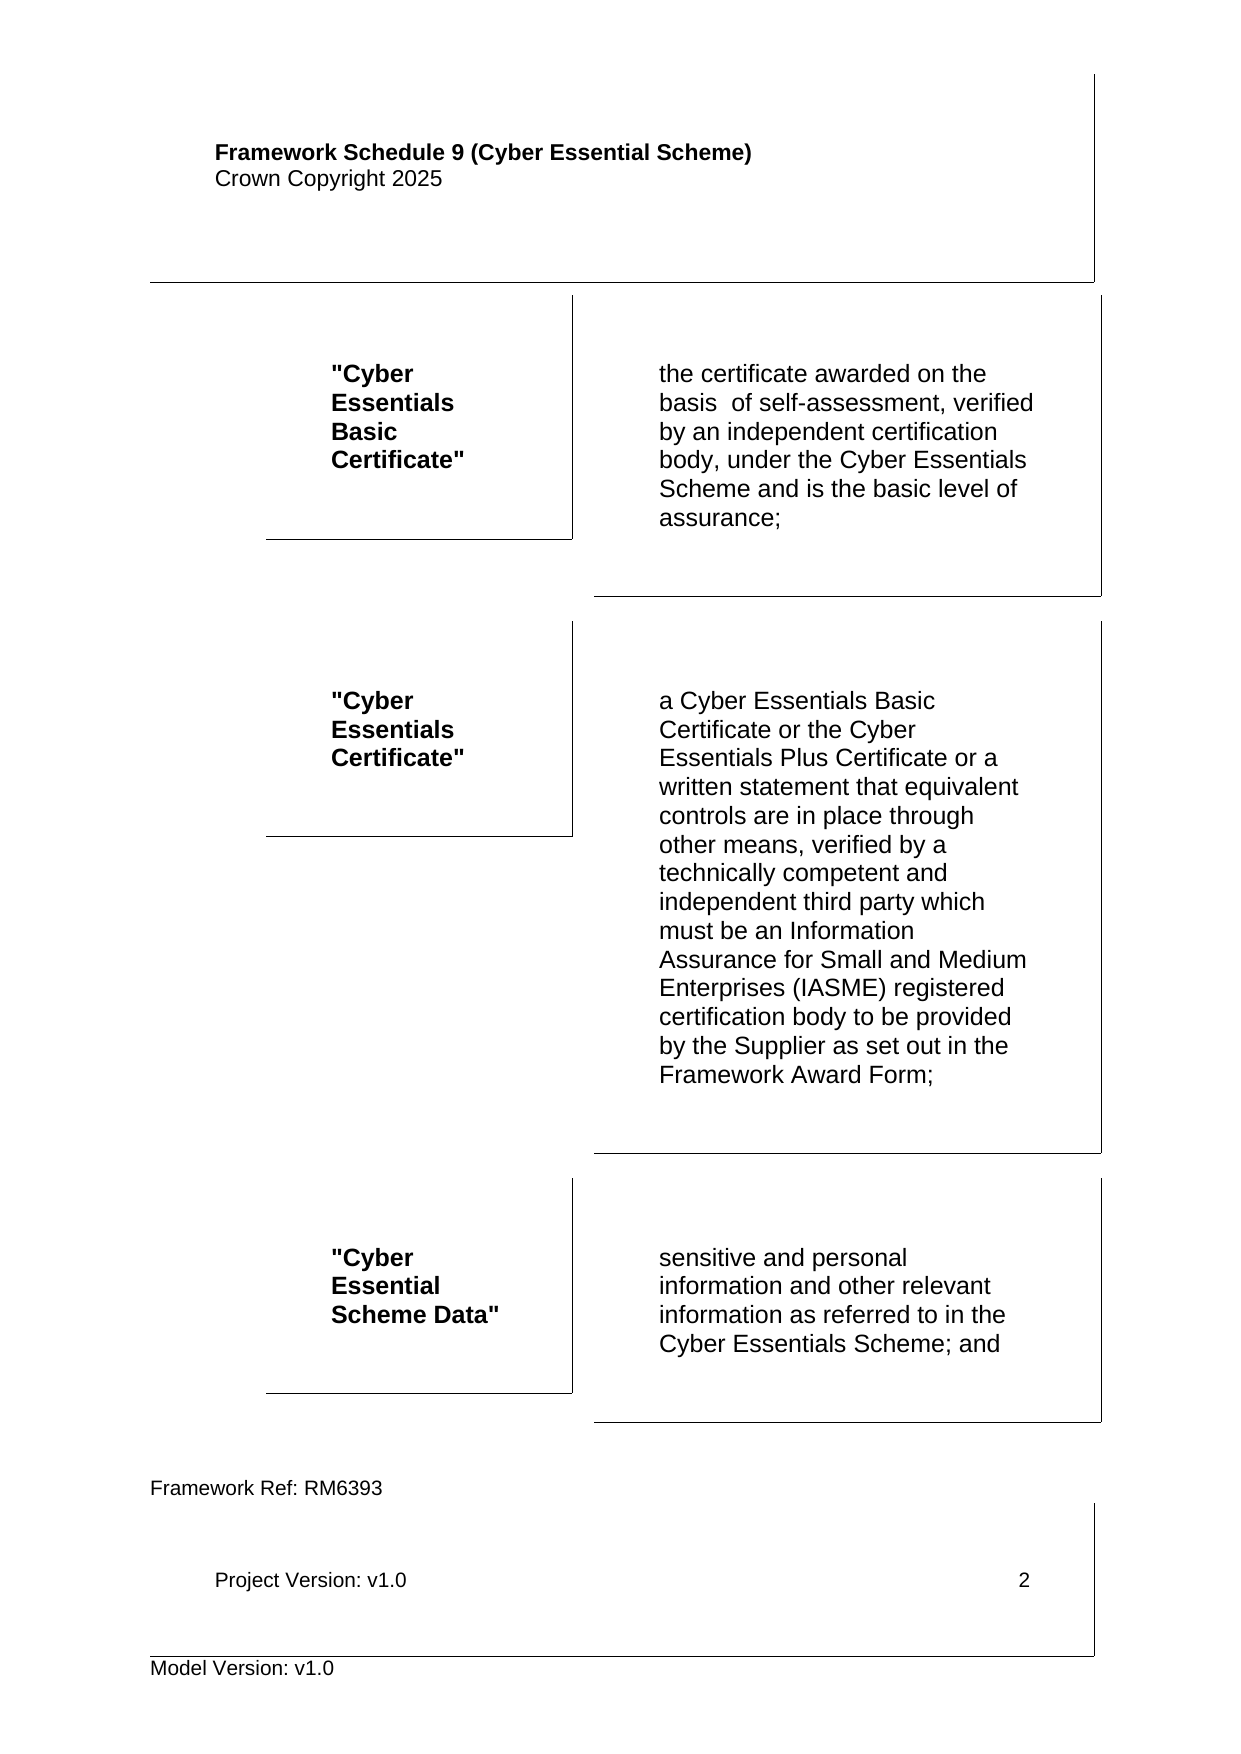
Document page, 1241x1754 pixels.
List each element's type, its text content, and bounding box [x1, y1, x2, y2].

table_cell "Cyber Essentials Basic Certificate" [255, 282, 583, 609]
table_cell the certificate awarded on the basis of self-assessment, verified by an independent certification body, under the Cyber Essentials Scheme and is the basic level of assurance; [583, 282, 1113, 609]
table_cell sensitive and personal information and other relevant information as referred to in the Cyber Essentials Scheme; and [583, 1165, 1113, 1434]
table_cell a Cyber Essentials Basic Certificate or the Cyber Essentials Plus Certificate or a written statement that equivalent controls are in place through other means, verified by a technically competent and independent third party which must be an Information Assurance for Small and Medium Enterprises (IASME) registered certification body to be provided by the Supplier as set out in the Framework Award Form; [583, 609, 1113, 1165]
table_cell "Cyber Essential Scheme Data" [255, 1165, 583, 1434]
table_cell "Cyber Essentials Certificate" [255, 609, 583, 1165]
